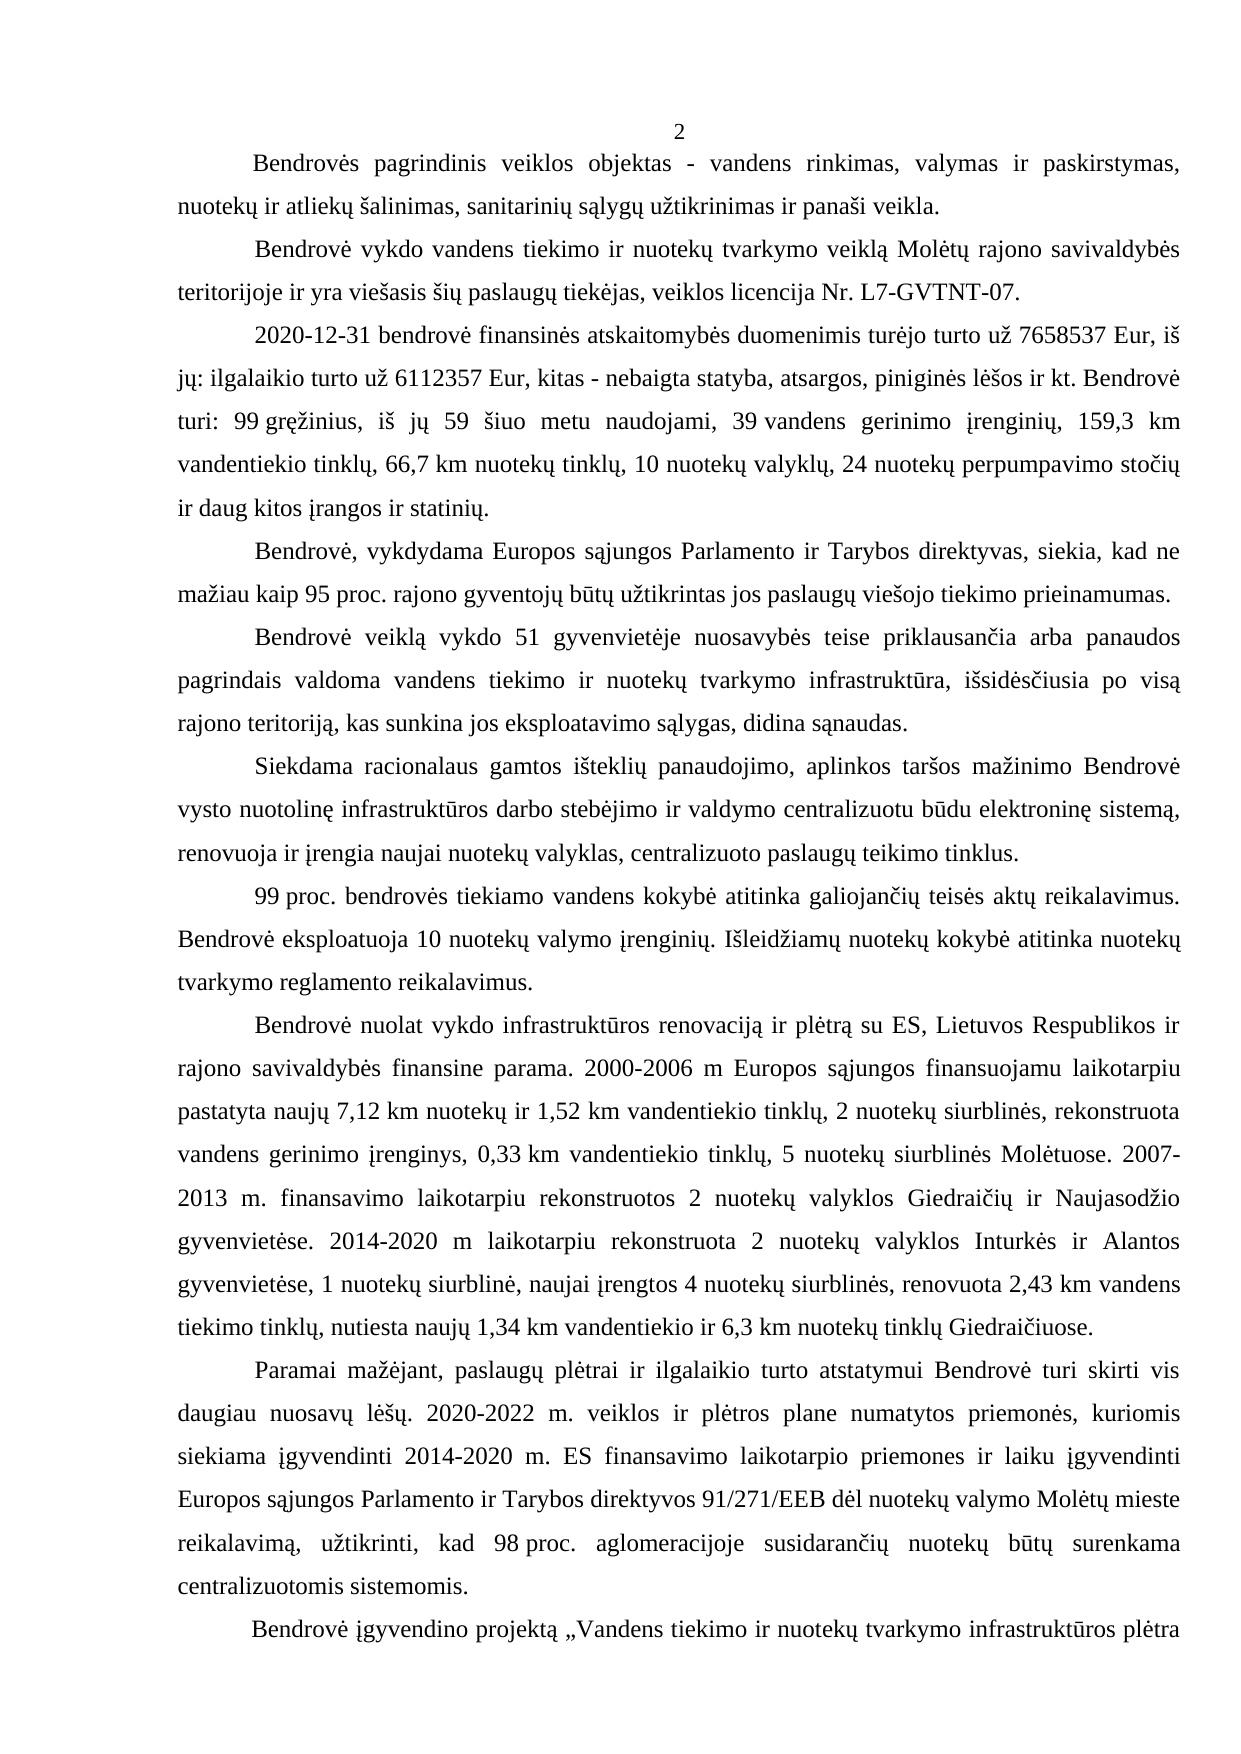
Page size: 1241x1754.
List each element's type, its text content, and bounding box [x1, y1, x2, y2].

text Bendrovė veiklą vykdo 51 gyvenvietėje nuosavybės teise priklausančia arba panaudos pagrindais valdoma vandens tiekimo ir nuotekų tvarkymo infrastruktūra, išsidėsčiusia po visą rajono teritoriją, kas sunkina jos eksploatavimo sąlygas, didina sąnaudas. [177, 622, 1181, 737]
text Bendrovė vykdo vandens tiekimo ir nuotekų tvarkymo veiklą Molėtų rajono savivaldybės teritorijoje ir yra viešasis šių paslaugų tiekėjas, veiklos licencija Nr. L7-GVTNT-07. [177, 234, 1181, 306]
text 2020-12-31 bendrovė finansinės atskaitomybės duomenimis turėjo turto už 7658537 Eur, iš jų: ilgalaikio turto už 6112357 Eur, kitas - nebaigta statyba, atsargos, piniginės lėšos ir kt. Bendrovė turi: 99 gręžinius, iš jų 59 šiuo metu naudojami, 39 vandens gerinimo įrenginių, 159,3 km vandentiekio tinklų, 66,7 km nuotekų tinklų, 10 nuotekų valyklų, 24 nuotekų perpumpavimo stočių ir daug kitos įrangos ir statinių. [177, 320, 1181, 521]
text Siekdama racionalaus gamtos išteklių panaudojimo, aplinkos taršos mažinimo Bendrovė vysto nuotolinę infrastruktūros darbo stebėjimo ir valdymo centralizuotu būdu elektroninę sistemą, renovuoja ir įrengia naujai nuotekų valyklas, centralizuoto paslaugų teikimo tinklus. [177, 751, 1181, 866]
text Bendrovė įgyvendino projektą „Vandens tiekimo ir nuotekų tvarkymo infrastruktūros plėtra [177, 1614, 1181, 1643]
text Bendrovė nuolat vykdo infrastruktūros renovaciją ir plėtrą su ES, Lietuvos Respublikos ir rajono savivaldybės finansine parama. 2000-2006 m Europos sąjungos finansuojamu laikotarpiu pastatyta naujų 7,12 km nuotekų ir 1,52 km vandentiekio tinklų, 2 nuotekų siurblinės, rekonstruota vandens gerinimo įrenginys, 0,33 km vandentiekio tinklų, 5 nuotekų siurblinės Molėtuose. 2007-2013 m. finansavimo laikotarpiu rekonstruotos 2 nuotekų valyklos Giedraičių ir Naujasodžio gyvenvietėse. 2014-2020 m laikotarpiu rekonstruota 2 nuotekų valyklos Inturkės ir Alantos gyvenvietėse, 1 nuotekų siurblinė, naujai įrengtos 4 nuotekų siurblinės, renovuota 2,43 km vandens tiekimo tinklų, nutiesta naujų 1,34 km vandentiekio ir 6,3 km nuotekų tinklų Giedraičiuose. [177, 1010, 1181, 1341]
text Bendrovės pagrindinis veiklos objektas - vandens rinkimas, valymas ir paskirstymas, nuotekų ir atliekų šalinimas, sanitarinių sąlygų užtikrinimas ir panaši veikla. [177, 148, 1181, 219]
text 99 proc. bendrovės tiekiamo vandens kokybė atitinka galiojančių teisės aktų reikalavimus. Bendrovė eksploatuoja 10 nuotekų valymo įrenginių. Išleidžiamų nuotekų kokybė atitinka nuotekų tvarkymo reglamento reikalavimus. [177, 881, 1181, 996]
text Bendrovė, vykdydama Europos sąjungos Parlamento ir Tarybos direktyvas, siekia, kad ne mažiau kaip 95 proc. rajono gyventojų būtų užtikrintas jos paslaugų viešojo tiekimo prieinamumas. [177, 536, 1181, 608]
text Paramai mažėjant, paslaugų plėtrai ir ilgalaikio turto atstatymui Bendrovė turi skirti vis daugiau nuosavų lėšų. 2020-2022 m. veiklos ir plėtros plane numatytos priemonės, kuriomis siekiama įgyvendinti 2014-2020 m. ES finansavimo laikotarpio priemones ir laiku įgyvendinti Europos sąjungos Parlamento ir Tarybos direktyvos 91/271/EEB dėl nuotekų valymo Molėtų mieste reikalavimą, užtikrinti, kad 98 proc. aglomeracijoje susidarančių nuotekų būtų surenkama centralizuotomis sistemomis. [177, 1355, 1181, 1599]
